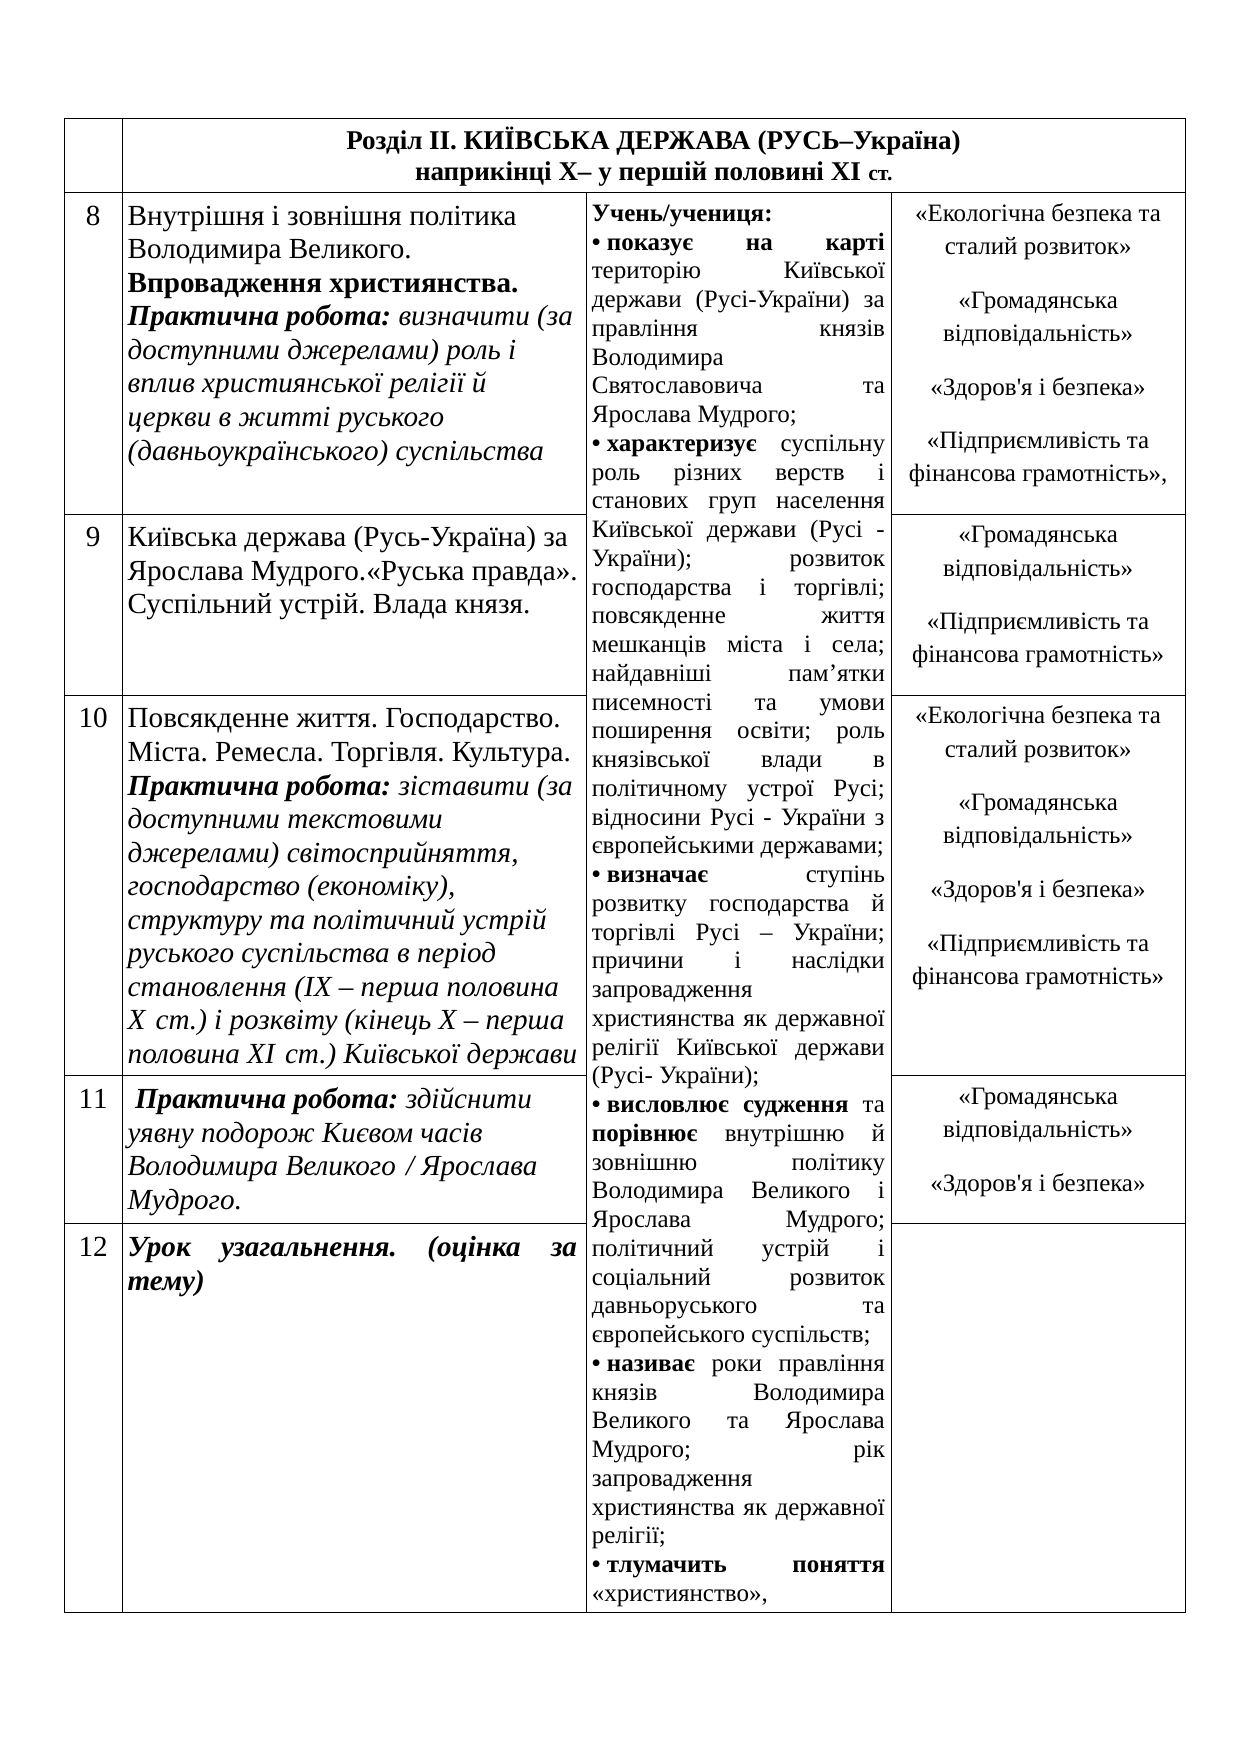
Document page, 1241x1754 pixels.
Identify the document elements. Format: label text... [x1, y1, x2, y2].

table_cell «Громадянська відповідальність» «Здоров'я і безпека» [892, 1076, 1185, 1223]
table_cell 12 [65, 1224, 122, 1612]
table_cell 10 [65, 696, 122, 1075]
table_cell 11 [65, 1076, 122, 1223]
table_cell Учень/учениця: • показує на карті територію Київської держави (Русі-України) за правління князів Володимира Святославовича та Ярослава Мудрого; • характеризує суспільну роль різних верств і станових груп населення Київської держави (Русі - України); розвиток господарства і торгівлі; повсякденне життя мешканців міста і села; найдавніші пам’ятки писемності та умови поширення освіти; роль князівської влади в політичному устрої Русі; відносини Русі - України з європейськими державами; • визначає ступінь розвитку господарства й торгівлі Русі – України; причини і наслідки запровадження християнства як державної релігії Київської держави (Русі- України); • висловлює судження та порівнює внутрішню й зовнішню політику Володимира Великого і Ярослава Мудрого; політичний устрій і соціальний розвиток давньоруського та європейського суспільств; • називає роки правління князів Володимира Великого та Ярослава Мудрого; рік запровадження християнства як державної релігії; • тлумачить поняття «християнство», [587, 193, 891, 1612]
table_cell Київська держава (Русь-Україна) за Ярослава Мудрого.«Руська правда». Суспільний устрій. Влада князя. [123, 515, 586, 695]
table_cell 8 [65, 193, 122, 514]
table_cell «Екологічна безпека та сталий розвиток» «Громадянська відповідальність» «Здоров'я і безпека» «Підприємливість та фінансова грамотність» [892, 696, 1185, 1075]
table_cell «Громадянська відповідальність» «Підприємливість та фінансова грамотність» [892, 515, 1185, 695]
table_cell Повсякденне життя. Господарство. Міста. Ремесла. Торгівля. Культура. Практична робота: зіставити (за доступними текстовими джерелами) світосприйняття, господарство (економіку), структуру та політичний устрій руського суспільства в період становлення (ІХ – перша половина Х ст.) і розквіту (кінець Х – перша половина ХІ ст.) Київської держави [123, 696, 586, 1075]
table_cell [892, 1224, 1185, 1612]
table_cell Практична робота: здійснити уявну подорож Києвом часів Володимира Великого / Ярослава Мудрого. [123, 1076, 586, 1223]
table_cell «Екологічна безпека та сталий розвиток» «Громадянська відповідальність» «Здоров'я і безпека» «Підприємливість та фінансова грамотність», [892, 193, 1185, 514]
table_cell [65, 119, 122, 192]
table_cell Внутрішня і зовнішня політика Володимира Великого. Впровадження християнства. Практична робота: визначити (за доступними джерелами) роль і вплив християнської релігії й церкви в житті руського (давньоукраїнського) суспільства [123, 193, 586, 514]
table_cell 9 [65, 515, 122, 695]
table_cell Урок узагальнення. (оцінка за тему) [123, 1224, 586, 1612]
table_cell Розділ ІІ. КИЇВСЬКА ДЕРЖАВА (РУСЬ–Україна) наприкінці Х– у першій половині ХІ ст. [123, 119, 1185, 192]
